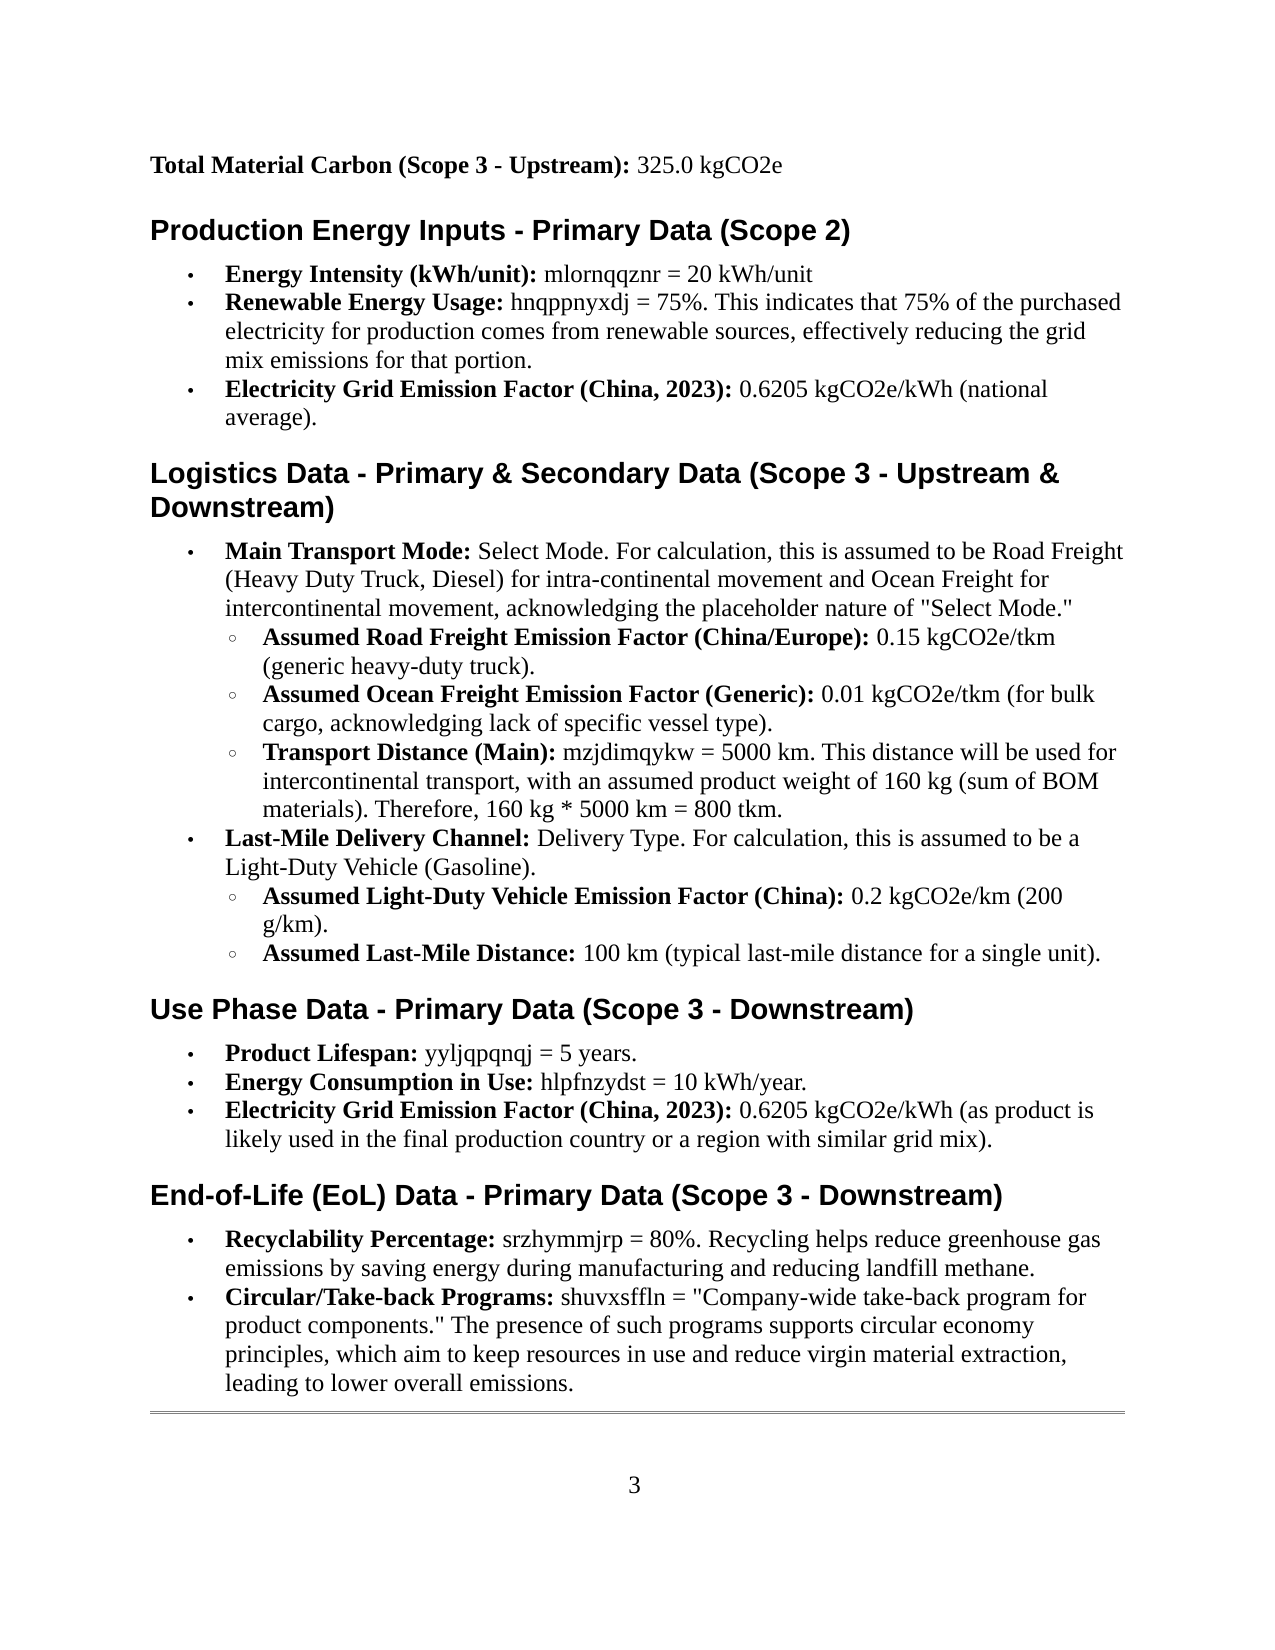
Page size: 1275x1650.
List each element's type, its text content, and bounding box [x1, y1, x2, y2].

text Total Material Carbon (Scope 3 - Upstream): 325.0 kgCO2e [150, 150, 1125, 179]
subtitle Use Phase Data - Primary Data (Scope 3 - Downstream) [150, 992, 1125, 1026]
list Energy Consumption in Use: hlpfnzydst = 10 kWh/year. [187, 1067, 1125, 1096]
list Main Transport Mode: Select Mode. For calculation, this is assumed to be Road Freight (Heavy Duty Truck, Diesel) for intra-continental movement and Ocean Freight for intercontinental movement, acknowledging the placeholder nature of "Select Mode." [187, 536, 1125, 622]
list Assumed Road Freight Emission Factor (China/Europe): 0.15 kgCO2e/tkm (generic heavy-duty truck). [225, 622, 1125, 679]
list Product Lifespan: yyljqpqnqj = 5 years. [187, 1038, 1125, 1067]
subtitle End-of-Life (EoL) Data - Primary Data (Scope 3 - Downstream) [150, 1178, 1125, 1212]
subtitle Logistics Data - Primary & Secondary Data (Scope 3 - Upstream & Downstream) [150, 456, 1125, 523]
subtitle Production Energy Inputs - Primary Data (Scope 2) [150, 213, 1125, 246]
list Electricity Grid Emission Factor (China, 2023): 0.6205 kgCO2e/kWh (national average). [187, 374, 1125, 431]
list Renewable Energy Usage: hnqppnyxdj = 75%. This indicates that 75% of the purchased electricity for production comes from renewable sources, effectively reducing the grid mix emissions for that portion. [187, 287, 1125, 374]
list Electricity Grid Emission Factor (China, 2023): 0.6205 kgCO2e/kWh (as product is likely used in the final production country or a region with similar grid mix). [187, 1096, 1125, 1153]
list Last-Mile Delivery Channel: Delivery Type. For calculation, this is assumed to be a Light-Duty Vehicle (Gasoline). [187, 823, 1125, 881]
list Energy Intensity (kWh/unit): mlornqqznr = 20 kWh/unit [187, 259, 1125, 287]
list Transport Distance (Main): mzjdimqykw = 5000 km. This distance will be used for intercontinental transport, with an assumed product weight of 160 kg (sum of BOM materials). Therefore, 160 kg * 5000 km = 800 tkm. [225, 737, 1125, 823]
list Assumed Ocean Freight Emission Factor (Generic): 0.01 kgCO2e/tkm (for bulk cargo, acknowledging lack of specific vessel type). [225, 679, 1125, 737]
list Circular/Take-back Programs: shuvxsffln = "Company-wide take-back program for product components." The presence of such programs supports circular economy principles, which aim to keep resources in use and reduce virgin material extraction, leading to lower overall emissions. [187, 1282, 1125, 1397]
list Recyclability Percentage: srzhymmjrp = 80%. Recycling helps reduce greenhouse gas emissions by saving energy during manufacturing and reducing landfill methane. [187, 1224, 1125, 1282]
list Assumed Light-Duty Vehicle Emission Factor (China): 0.2 kgCO2e/km (200 g/km). [225, 881, 1125, 938]
list Assumed Last-Mile Distance: 100 km (typical last-mile distance for a single unit). [225, 938, 1125, 967]
